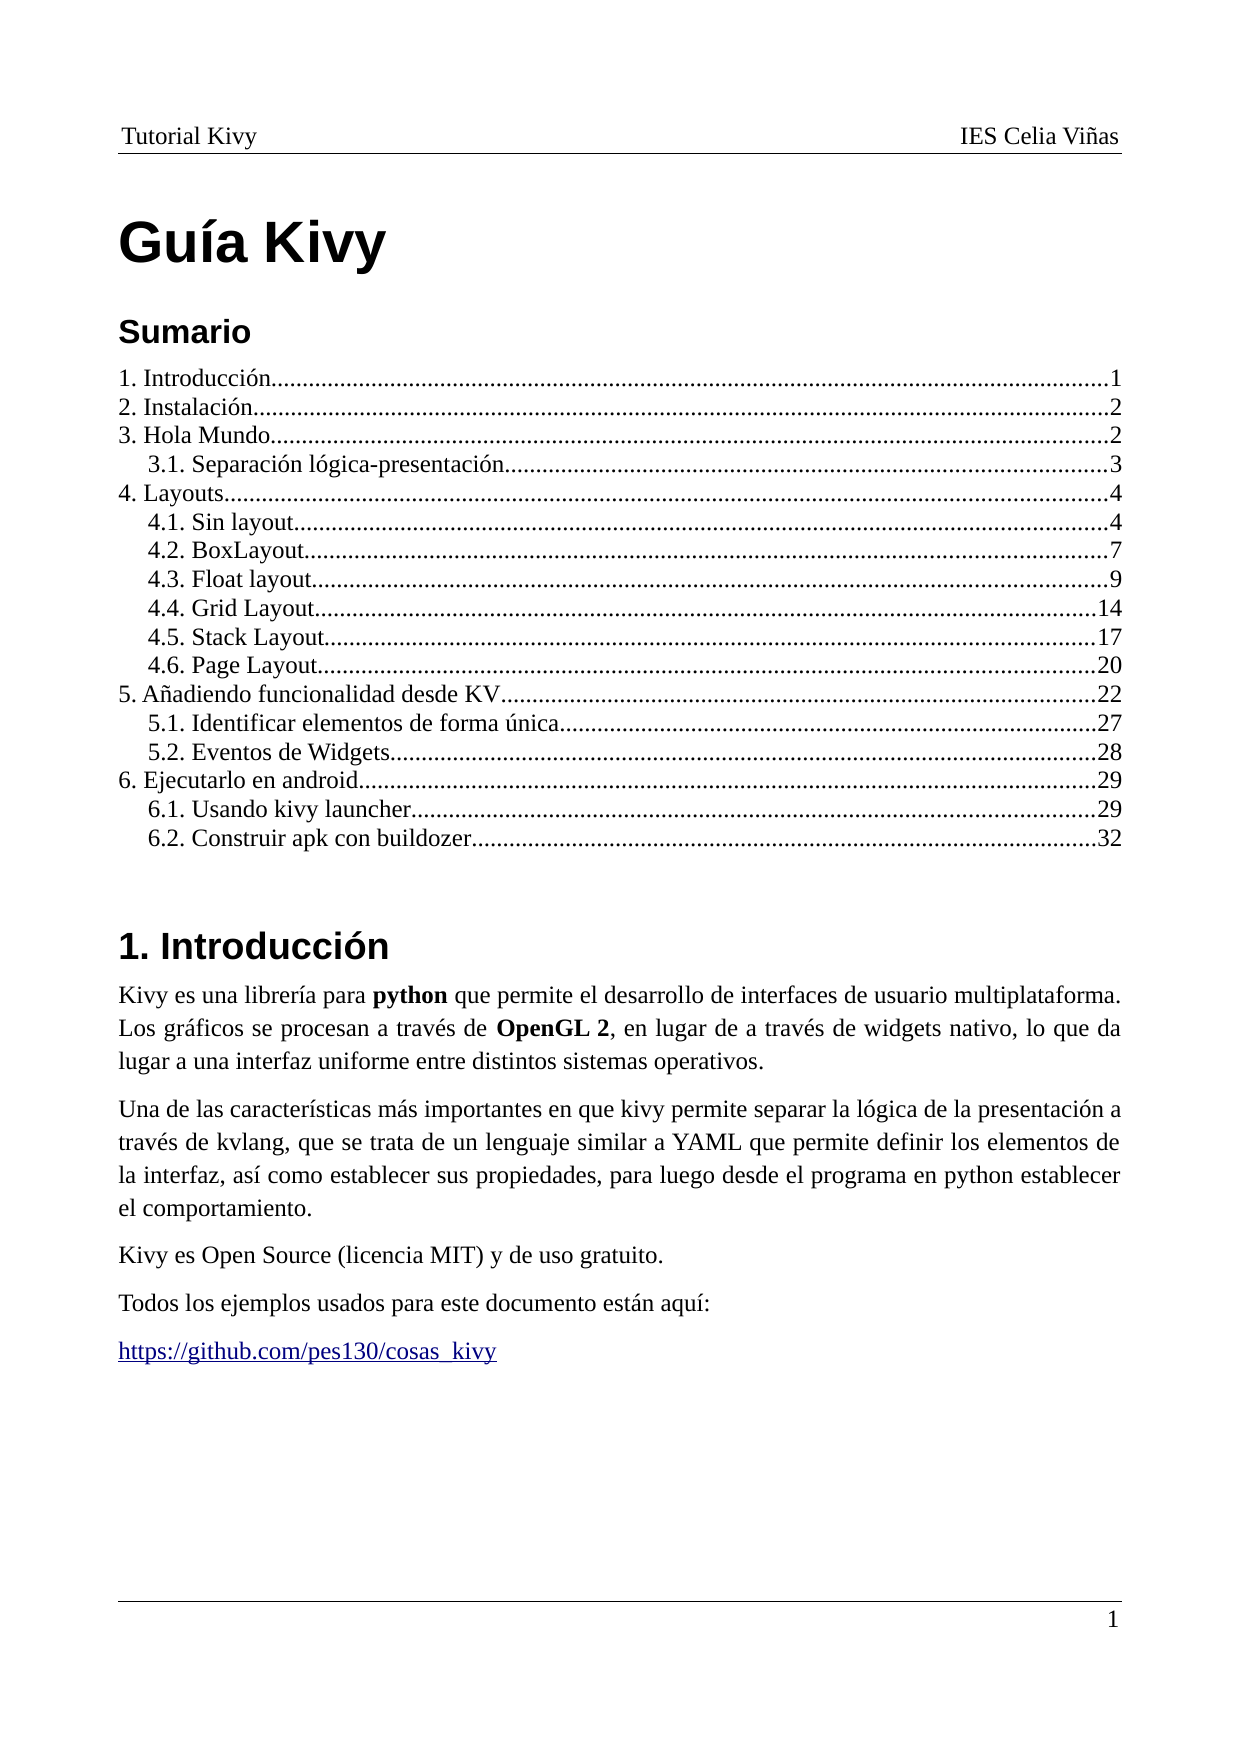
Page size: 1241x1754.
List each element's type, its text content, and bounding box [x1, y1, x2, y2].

text 6.2. Construir apk con buildozer 32 [148, 823, 1122, 852]
text 4.5. Stack Layout 17 [148, 622, 1122, 650]
text Una de las características más importantes en que kivy permite separar la lógica de la presentación a través de kvlang, que se trata de un lenguaje similar a YAML que permite definir los elementos de la interfaz, así como establecer sus propiedades, para luego desde el programa en python establecer el comportamiento. [118, 1094, 1122, 1222]
text Kivy es Open Source (licencia MIT) y de uso gratuito. [118, 1241, 1122, 1269]
text Todos los ejemplos usados para este documento están aquí: [118, 1288, 1122, 1317]
text 4.1. Sin layout 4 [148, 507, 1122, 535]
text Kivy es una librería para python que permite el desarrollo de interfaces de usuario multiplataforma. Los gráficos se procesan a través de OpenGL 2, en lugar de a través de widgets nativo, lo que da lugar a una interfaz uniforme entre distintos sistemas operativos. [118, 980, 1122, 1075]
subtitle Sumario [118, 312, 1122, 350]
text 1. Introducción 1 [118, 363, 1122, 392]
text https://github.com/pes130/cosas_kivy [118, 1336, 1122, 1364]
text 4.2. BoxLayout 7 [148, 535, 1122, 564]
text 6. Ejecutarlo en android 29 [118, 765, 1122, 794]
subtitle 1. Introducción [118, 924, 1122, 968]
text 5. Añadiendo funcionalidad desde KV 22 [118, 679, 1122, 708]
text 2. Instalación 2 [118, 392, 1122, 420]
text 4.3. Float layout 9 [148, 564, 1122, 593]
text 3.1. Separación lógica-presentación 3 [148, 449, 1122, 478]
text 6.1. Usando kivy launcher 29 [148, 794, 1122, 823]
text 4.4. Grid Layout 14 [148, 593, 1122, 622]
text 4.6. Page Layout 20 [148, 650, 1122, 679]
text 5.1. Identificar elementos de forma única 27 [148, 708, 1122, 737]
text 3. Hola Mundo 2 [118, 420, 1122, 449]
text 5.2. Eventos de Widgets 28 [148, 737, 1122, 765]
text 4. Layouts 4 [118, 478, 1122, 507]
title Guía Kivy [118, 207, 1122, 274]
